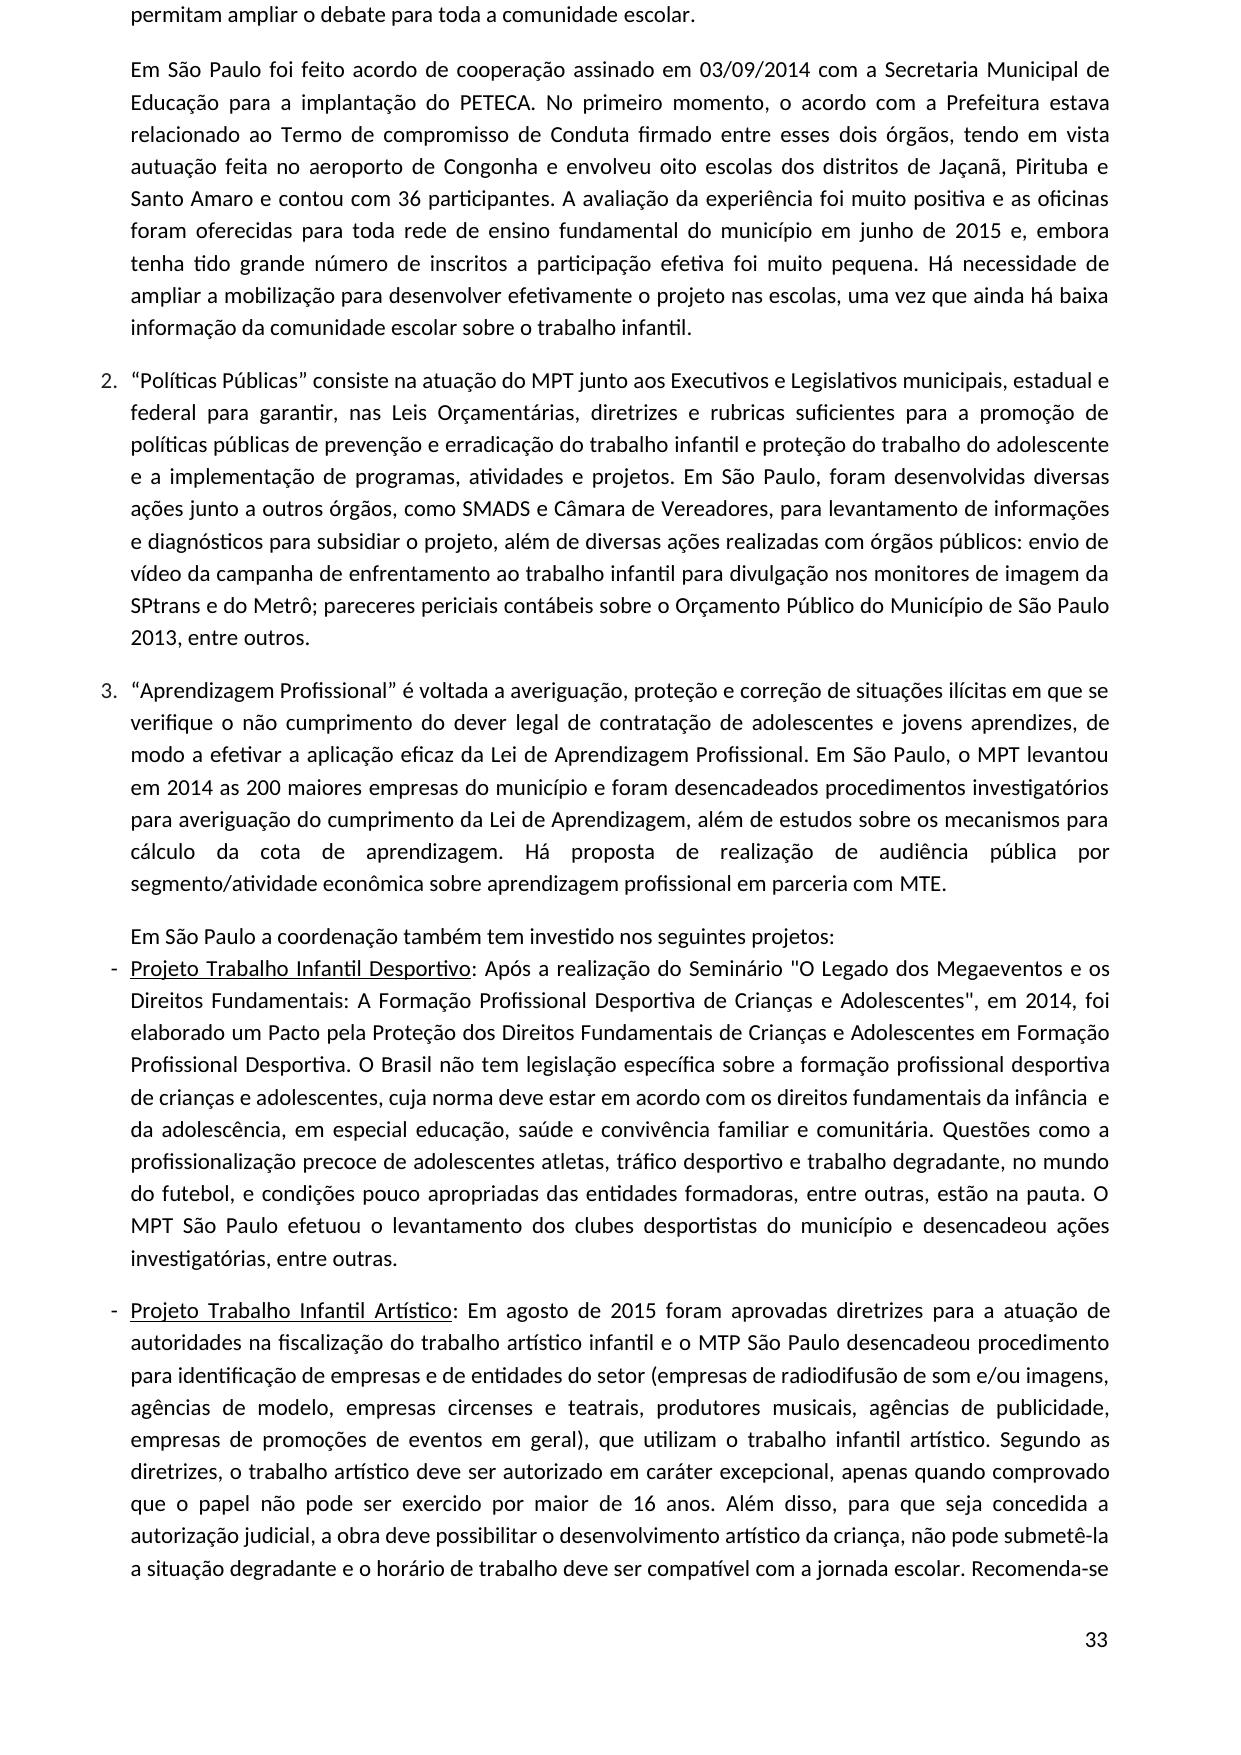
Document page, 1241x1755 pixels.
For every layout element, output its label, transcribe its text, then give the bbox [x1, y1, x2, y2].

list Projeto Trabalho Infantil Artístico: Em agosto de 2015 foram aprovadas diretrizes para a atuação de autoridades na fiscalização do trabalho artístico infantil e o MTP São Paulo desencadeou procedimento para identificação de empresas e de entidades do setor (empresas de radiodifusão de som e/ou imagens, agências de modelo, empresas circenses e teatrais, produtores musicais, agências de publicidade, empresas de promoções de eventos em geral), que utilizam o trabalho infantil artístico. Segundo as diretrizes, o trabalho artístico deve ser autorizado em caráter excepcional, apenas quando comprovado que o papel não pode ser exercido por maior de 16 anos. Além disso, para que seja concedida a autorização judicial, a obra deve possibilitar o desenvolvimento artístico da criança, não pode submetê-la a situação degradante e o horário de trabalho deve ser compatível com a jornada escolar. Recomenda-se [118, 1296, 1111, 1582]
list permitam ampliar o debate para toda a comunidade escolar. [118, 0, 1111, 28]
text Em São Paulo a coordenação também tem investido nos seguintes projetos: [130, 922, 1122, 950]
text Em São Paulo foi feito acordo de cooperação assinado em 03/09/2014 com a Secretaria Municipal de Educação para a implantação do PETECA. No primeiro momento, o acordo com a Prefeitura estava relacionado ao Termo de compromisso de Conduta firmado entre esses dois órgãos, tendo em vista autuação feita no aeroporto de Congonha e envolveu oito escolas dos distritos de Jaçanã, Pirituba e Santo Amaro e contou com 36 participantes. A avaliação da experiência foi muito positiva e as oficinas foram oferecidas para toda rede de ensino fundamental do município em junho de 2015 e, embora tenha tido grande número de inscritos a participação efetiva foi muito pequena. Há necessidade de ampliar a mobilização para desenvolver efetivamente o projeto nas escolas, uma vez que ainda há baixa informação da comunidade escolar sobre o trabalho infantil. [130, 56, 1111, 341]
list Projeto Trabalho Infantil Desportivo: Após a realização do Seminário "O Legado dos Megaeventos e os Direitos Fundamentais: A Formação Profissional Desportiva de Crianças e Adolescentes", em 2014, foi elaborado um Pacto pela Proteção dos Direitos Fundamentais de Crianças e Adolescentes em Formação Profissional Desportiva. O Brasil não tem legislação específica sobre a formação profissional desportiva de crianças e adolescentes, cuja norma deve estar em acordo com os direitos fundamentais da infância e da adolescência, em especial educação, saúde e convivência familiar e comunitária. Questões como a profissionalização precoce de adolescentes atletas, tráfico desportivo e trabalho degradante, no mundo do futebol, e condições pouco apropriadas das entidades formadoras, entre outras, estão na pauta. O MPT São Paulo efetuou o levantamento dos clubes desportistas do município e desencadeou ações investigatórias, entre outras. [118, 954, 1111, 1272]
list “Políticas Públicas” consiste na atuação do MPT junto aos Executivos e Legislativos municipais, estadual e federal para garantir, nas Leis Orçamentárias, diretrizes e rubricas suficientes para a promoção de políticas públicas de prevenção e erradicação do trabalho infantil e proteção do trabalho do adolescente e a implementação de programas, atividades e projetos. Em São Paulo, foram desenvolvidas diversas ações junto a outros órgãos, como SMADS e Câmara de Vereadores, para levantamento de informações e diagnósticos para subsidiar o projeto, além de diversas ações realizadas com órgãos públicos: envio de vídeo da campanha de enfrentamento ao trabalho infantil para divulgação nos monitores de imagem da SPtrans e do Metrô; pareceres periciais contábeis sobre o Orçamento Público do Município de São Paulo 2013, entre outros. [118, 366, 1111, 651]
list “Aprendizagem Profissional” é voltada a averiguação, proteção e correção de situações ilícitas em que se verifique o não cumprimento do dever legal de contratação de adolescentes e jovens aprendizes, de modo a efetivar a aplicação eficaz da Lei de Aprendizagem Profissional. Em São Paulo, o MPT levantou em 2014 as 200 maiores empresas do município e foram desencadeados procedimentos investigatórios para averiguação do cumprimento da Lei de Aprendizagem, além de estudos sobre os mecanismos para cálculo da cota de aprendizagem. Há proposta de realização de audiência pública por segmento/atividade econômica sobre aprendizagem profissional em parceria com MTE. [118, 676, 1111, 897]
